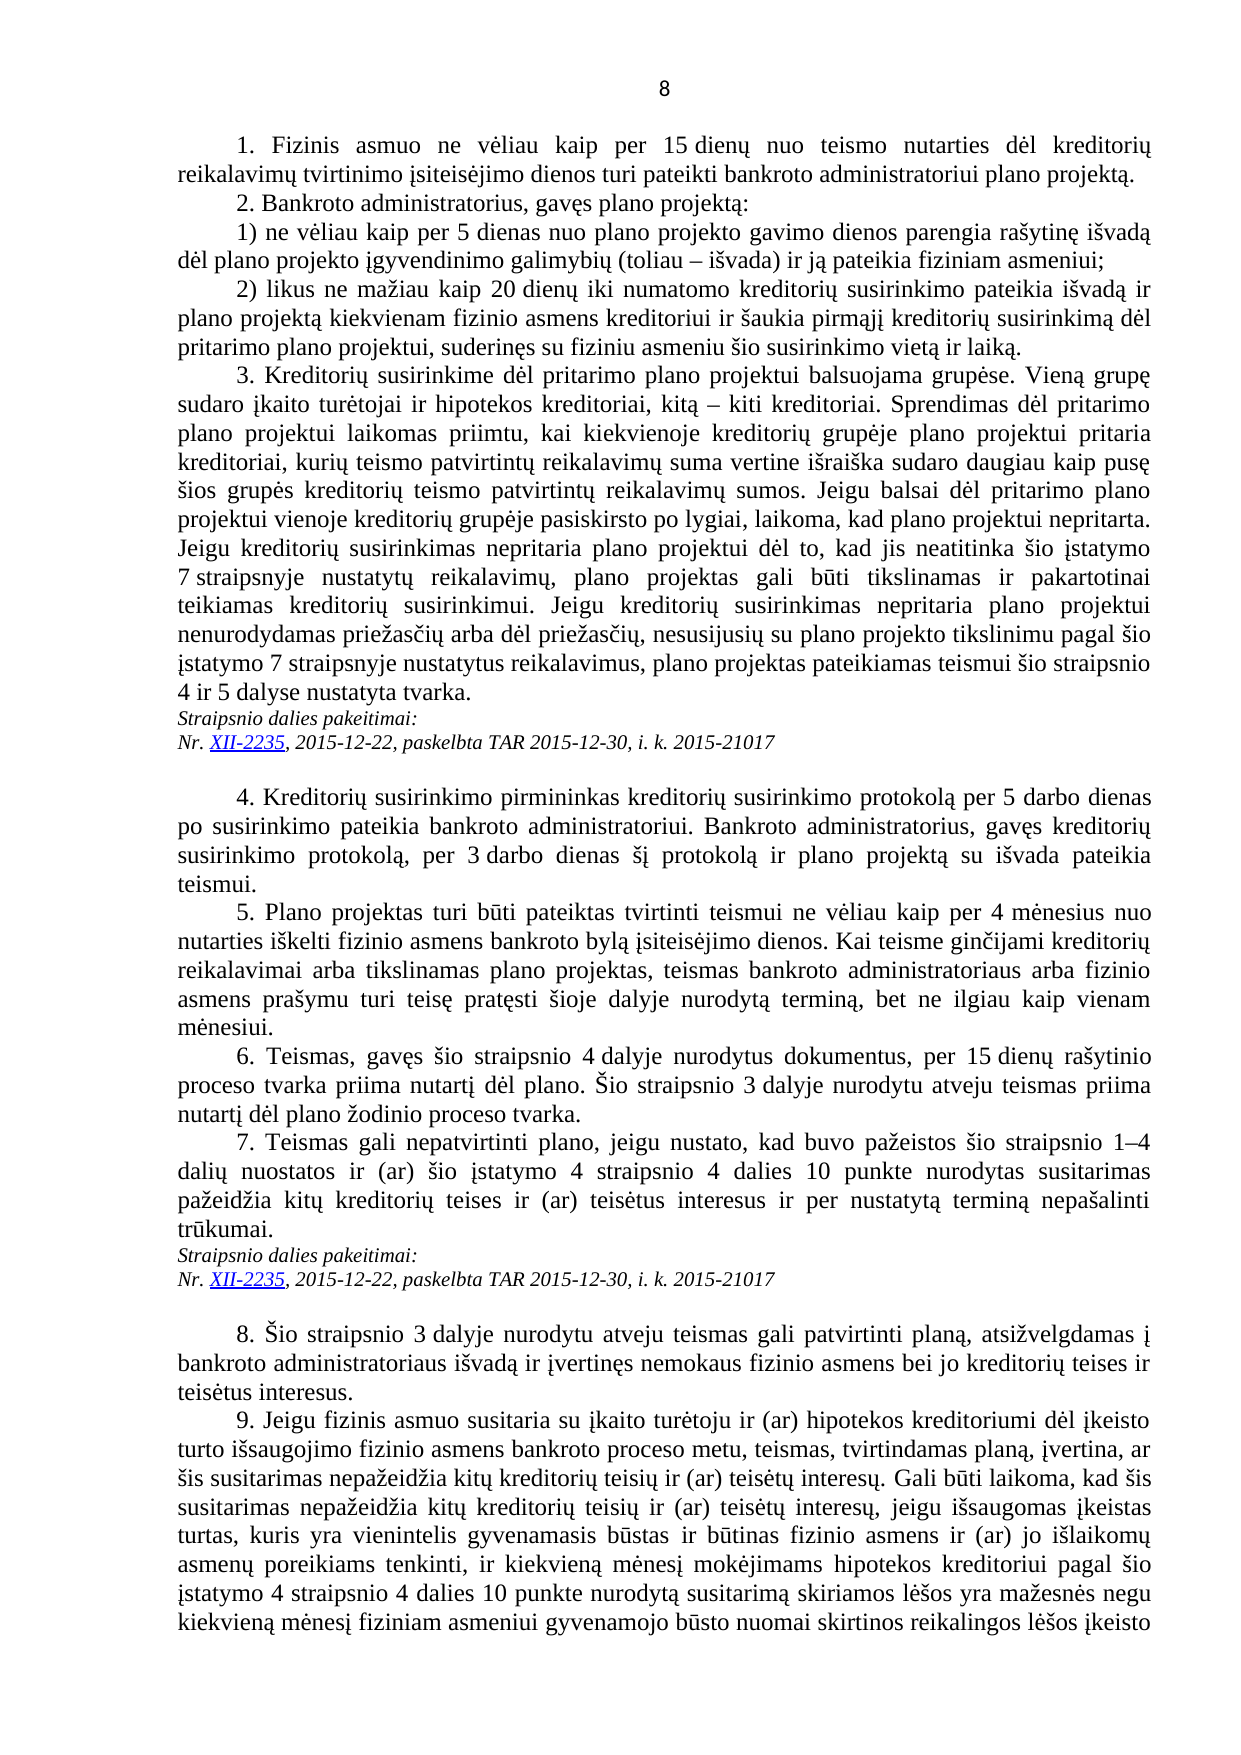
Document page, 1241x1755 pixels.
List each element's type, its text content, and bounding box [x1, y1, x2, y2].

text 9. Jeigu fizinis asmuo susitaria su įkaito turėtoju ir (ar) hipotekos kreditoriumi dėl įkeisto turto išsaugojimo fizinio asmens bankroto proceso metu, teismas, tvirtindamas planą, įvertina, ar šis susitarimas nepažeidžia kitų kreditorių teisių ir (ar) teisėtų interesų. Gali būti laikoma, kad šis susitarimas nepažeidžia kitų kreditorių teisių ir (ar) teisėtų interesų, jeigu išsaugomas įkeistas turtas, kuris yra vienintelis gyvenamasis būstas ir būtinas fizinio asmens ir (ar) jo išlaikomų asmenų poreikiams tenkinti, ir kiekvieną mėnesį mokėjimams hipotekos kreditoriui pagal šio įstatymo 4 straipsnio 4 dalies 10 punkte nurodytą susitarimą skiriamos lėšos yra mažesnės negu kiekvieną mėnesį fiziniam asmeniui gyvenamojo būsto nuomai skirtinos reikalingos lėšos įkeisto [177, 1406, 1152, 1636]
text Nr. XII-2235, 2015-12-22, paskelbta TAR 2015-12-30, i. k. 2015-21017 [177, 1267, 1152, 1291]
text 5. Plano projektas turi būti pateiktas tvirtinti teismui ne vėliau kaip per 4 mėnesius nuo nutarties iškelti fizinio asmens bankroto bylą įsiteisėjimo dienos. Kai teisme ginčijami kreditorių reikalavimai arba tikslinamas plano projektas, teismas bankroto administratoriaus arba fizinio asmens prašymu turi teisę pratęsti šioje dalyje nurodytą terminą, bet ne ilgiau kaip vienam mėnesiui. [177, 897, 1152, 1041]
text 3. Kreditorių susirinkime dėl pritarimo plano projektui balsuojama grupėse. Vieną grupę sudaro įkaito turėtojai ir hipotekos kreditoriai, kitą – kiti kreditoriai. Sprendimas dėl pritarimo plano projektui laikomas priimtu, kai kiekvienoje kreditorių grupėje plano projektui pritaria kreditoriai, kurių teismo patvirtintų reikalavimų suma vertine išraiška sudaro daugiau kaip pusę šios grupės kreditorių teismo patvirtintų reikalavimų sumos. Jeigu balsai dėl pritarimo plano projektui vienoje kreditorių grupėje pasiskirsto po lygiai, laikoma, kad plano projektui nepritarta. Jeigu kreditorių susirinkimas nepritaria plano projektui dėl to, kad jis neatitinka šio įstatymo 7 straipsnyje nustatytų reikalavimų, plano projektas gali būti tikslinamas ir pakartotinai teikiamas kreditorių susirinkimui. Jeigu kreditorių susirinkimas nepritaria plano projektui nenurodydamas priežasčių arba dėl priežasčių, nesusijusių su plano projekto tikslinimu pagal šio įstatymo 7 straipsnyje nustatytus reikalavimus, plano projektas pateikiamas teismui šio straipsnio 4 ir 5 dalyse nustatyta tvarka. [177, 361, 1152, 706]
text 7. Teismas gali nepatvirtinti plano, jeigu nustato, kad buvo pažeistos šio straipsnio 1–4 dalių nuostatos ir (ar) šio įstatymo 4 straipsnio 4 dalies 10 punkte nurodytas susitarimas pažeidžia kitų kreditorių teises ir (ar) teisėtus interesus ir per nustatytą terminą nepašalinti trūkumai. [177, 1127, 1152, 1242]
text Straipsnio dalies pakeitimai: [177, 1242, 1152, 1267]
text 2) likus ne mažiau kaip 20 dienų iki numatomo kreditorių susirinkimo pateikia išvadą ir plano projektą kiekvienam fizinio asmens kreditoriui ir šaukia pirmąjį kreditorių susirinkimą dėl pritarimo plano projektui, suderinęs su fiziniu asmeniu šio susirinkimo vietą ir laiką. [177, 274, 1152, 361]
text 8. Šio straipsnio 3 dalyje nurodytu atveju teismas gali patvirtinti planą, atsižvelgdamas į bankroto administratoriaus išvadą ir įvertinęs nemokaus fizinio asmens bei jo kreditorių teises ir teisėtus interesus. [177, 1319, 1152, 1406]
text 6. Teismas, gavęs šio straipsnio 4 dalyje nurodytus dokumentus, per 15 dienų rašytinio proceso tvarka priima nutartį dėl plano. Šio straipsnio 3 dalyje nurodytu atveju teismas priima nutartį dėl plano žodinio proceso tvarka. [177, 1041, 1152, 1127]
text Nr. XII-2235, 2015-12-22, paskelbta TAR 2015-12-30, i. k. 2015-21017 [177, 730, 1152, 754]
text 1) ne vėliau kaip per 5 dienas nuo plano projekto gavimo dienos parengia rašytinę išvadą dėl plano projekto įgyvendinimo galimybių (toliau – išvada) ir ją pateikia fiziniam asmeniui; [177, 217, 1152, 274]
text 1. Fizinis asmuo ne vėliau kaip per 15 dienų nuo teismo nutarties dėl kreditorių reikalavimų tvirtinimo įsiteisėjimo dienos turi pateikti bankroto administratoriui plano projektą. [177, 131, 1152, 188]
text 2. Bankroto administratorius, gavęs plano projektą: [177, 188, 1152, 217]
text Straipsnio dalies pakeitimai: [177, 706, 1152, 730]
text 4. Kreditorių susirinkimo pirmininkas kreditorių susirinkimo protokolą per 5 darbo dienas po susirinkimo pateikia bankroto administratoriui. Bankroto administratorius, gavęs kreditorių susirinkimo protokolą, per 3 darbo dienas šį protokolą ir plano projektą su išvada pateikia teismui. [177, 782, 1152, 897]
